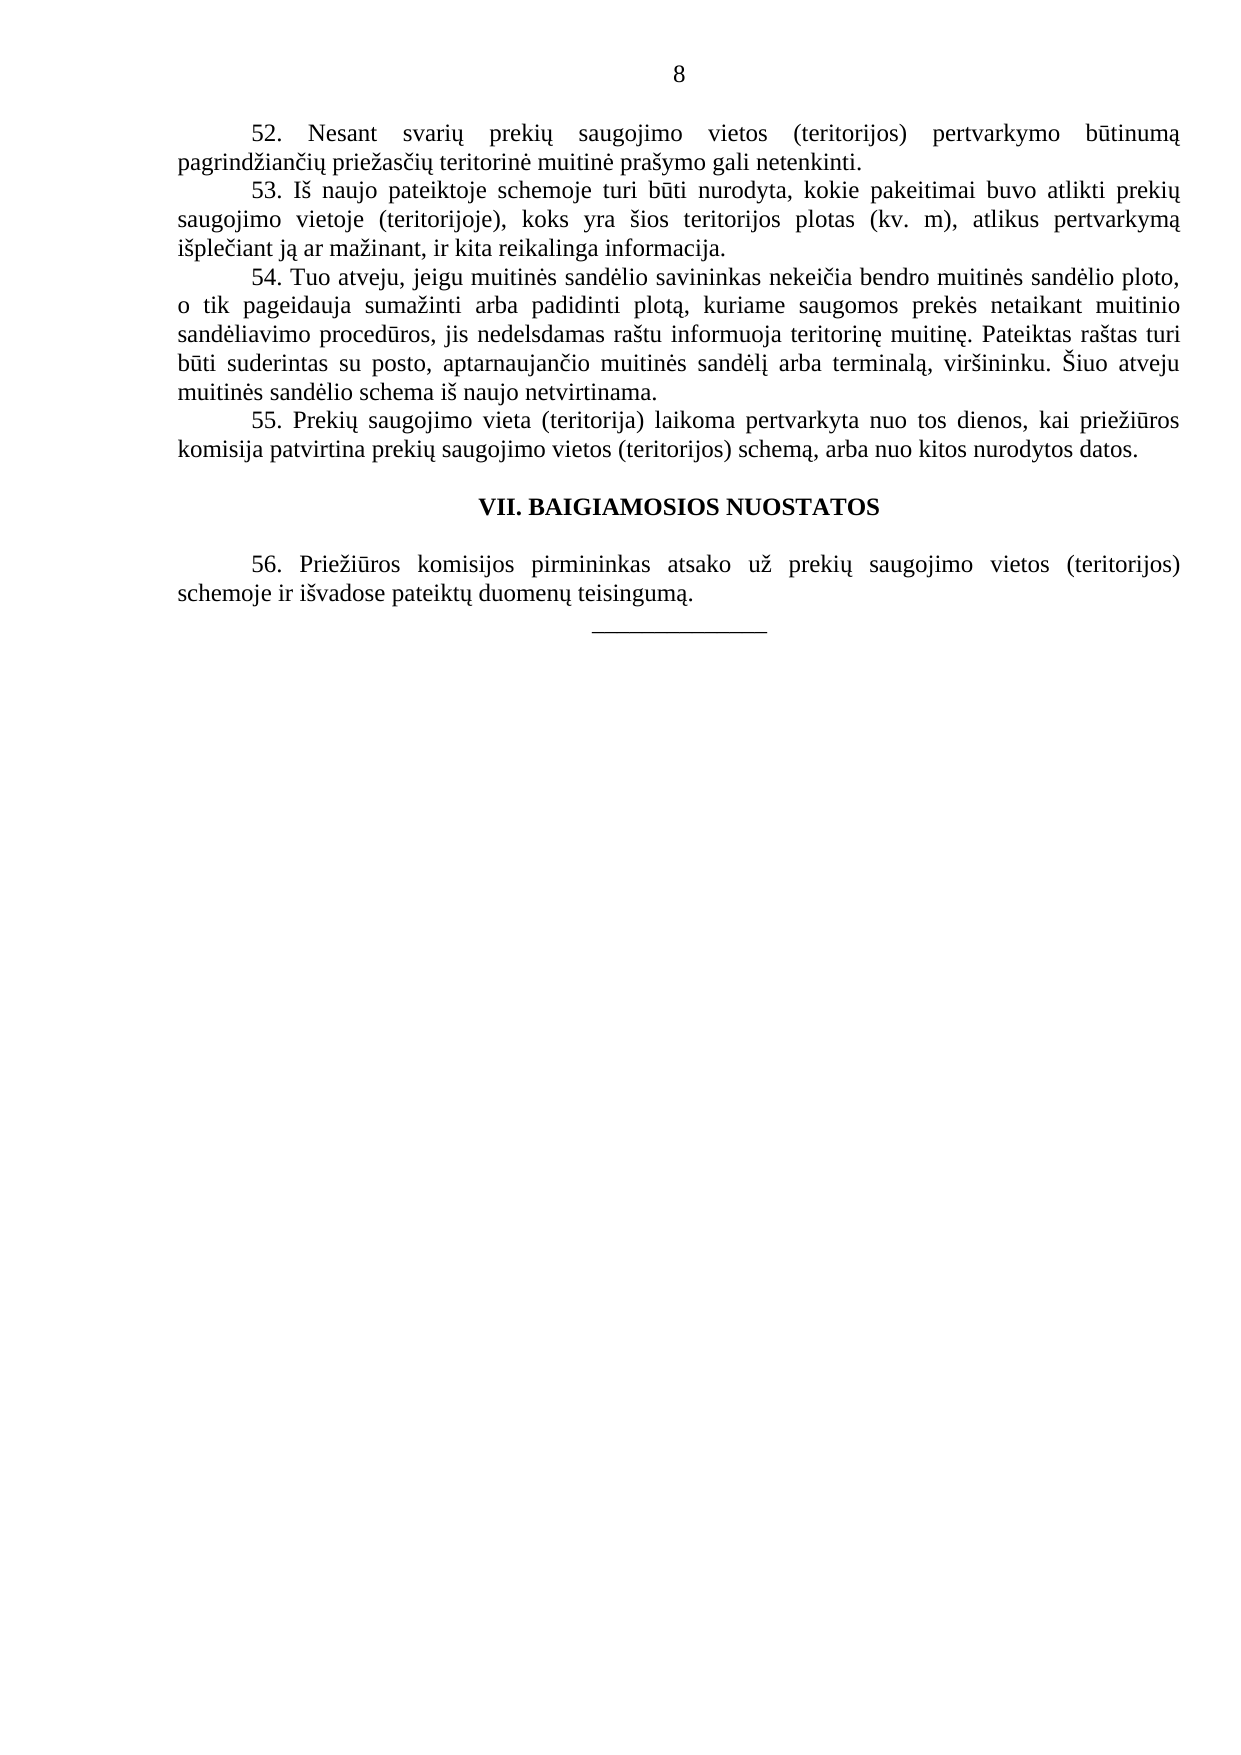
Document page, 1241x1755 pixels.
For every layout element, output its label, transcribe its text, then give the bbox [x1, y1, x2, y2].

text ______________ [177, 607, 1181, 636]
text 53. Iš naujo pateiktoje schemoje turi būti nurodyta, kokie pakeitimai buvo atlikti prekių saugojimo vietoje (teritorijoje), koks yra šios teritorijos plotas (kv. m), atlikus pertvarkymą išplečiant ją ar mažinant, ir kita reikalinga informacija. [177, 176, 1181, 262]
text VII. BAIGIAMOSIOS NUOSTATOS [177, 492, 1181, 521]
text 55. Prekių saugojimo vieta (teritorija) laikoma pertvarkyta nuo tos dienos, kai priežiūros komisija patvirtina prekių saugojimo vietos (teritorijos) schemą, arba nuo kitos nurodytos datos. [177, 406, 1181, 463]
text 54. Tuo atveju, jeigu muitinės sandėlio savininkas nekeičia bendro muitinės sandėlio ploto, o tik pageidauja sumažinti arba padidinti plotą, kuriame saugomos prekės netaikant muitinio sandėliavimo procedūros, jis nedelsdamas raštu informuoja teritorinę muitinę. Pateiktas raštas turi būti suderintas su posto, aptarnaujančio muitinės sandėlį arba terminalą, viršininku. Šiuo atveju muitinės sandėlio schema iš naujo netvirtinama. [177, 262, 1181, 406]
text 56. Priežiūros komisijos pirmininkas atsako už prekių saugojimo vietos (teritorijos) schemoje ir išvadose pateiktų duomenų teisingumą. [177, 549, 1181, 607]
text 52. Nesant svarių prekių saugojimo vietos (teritorijos) pertvarkymo būtinumą pagrindžiančių priežasčių teritorinė muitinė prašymo gali netenkinti. [177, 118, 1181, 176]
